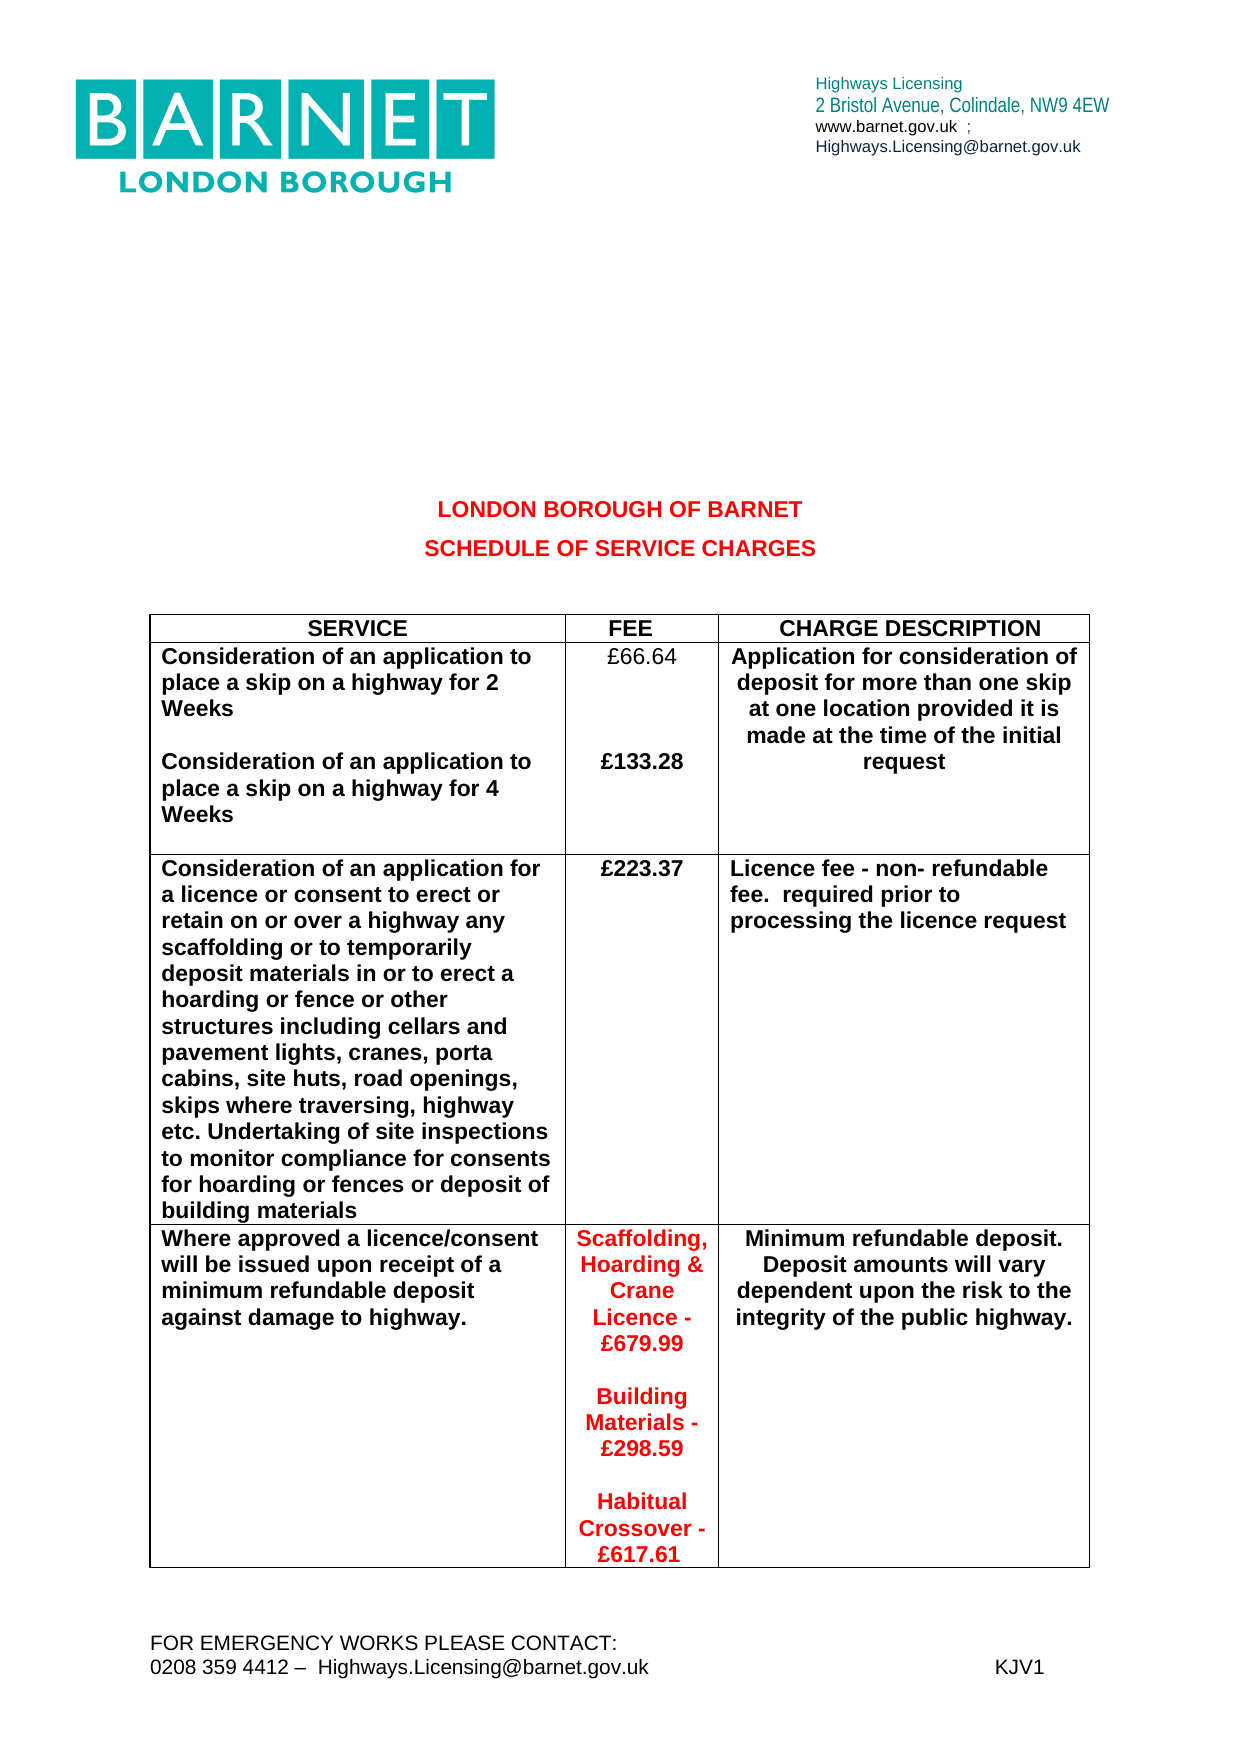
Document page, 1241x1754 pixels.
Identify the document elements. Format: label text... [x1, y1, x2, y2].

table_cell Application for consideration of deposit for more than one skip at one location provided it is made at the time of the initial request [719, 643, 1089, 853]
text SCHEDULE OF SERVICE CHARGES [150, 535, 1090, 562]
table_cell Consideration of an application for a licence or consent to erect or retain on or over a highway any scaffolding or to temporarily deposit materials in or to erect a hoarding or fence or other structures including cellars and pavement lights, cranes, porta cabins, site huts, road openings, skips where traversing, highway etc. Undertaking of site inspections to monitor compliance for consents for hoarding or fences or deposit of building materials [151, 855, 565, 1223]
table_header CHARGE DESCRIPTION [719, 615, 1089, 642]
table_cell Scaffolding, Hoarding & Crane Licence - £679.99 Building Materials - £298.59 Habitual Crossover - £617.61 [566, 1225, 718, 1567]
table_cell £66.64 £133.28 [566, 643, 718, 853]
table_cell Consideration of an application to place a skip on a highway for 2 Weeks Consideration of an application to place a skip on a highway for 4 Weeks [151, 643, 565, 853]
table_header FEE [566, 615, 718, 642]
table_cell £223.37 [566, 855, 718, 1223]
table_header SERVICE [151, 615, 565, 642]
text LONDON BOROUGH OF BARNET [150, 496, 1090, 522]
table_cell Where approved a licence/consent will be issued upon receipt of a minimum refundable deposit against damage to highway. [151, 1225, 565, 1567]
table_cell Minimum refundable deposit. Deposit amounts will vary dependent upon the risk to the integrity of the public highway. [719, 1225, 1089, 1567]
table_cell Licence fee - non- refundable fee. required prior to processing the licence request [719, 855, 1089, 1223]
